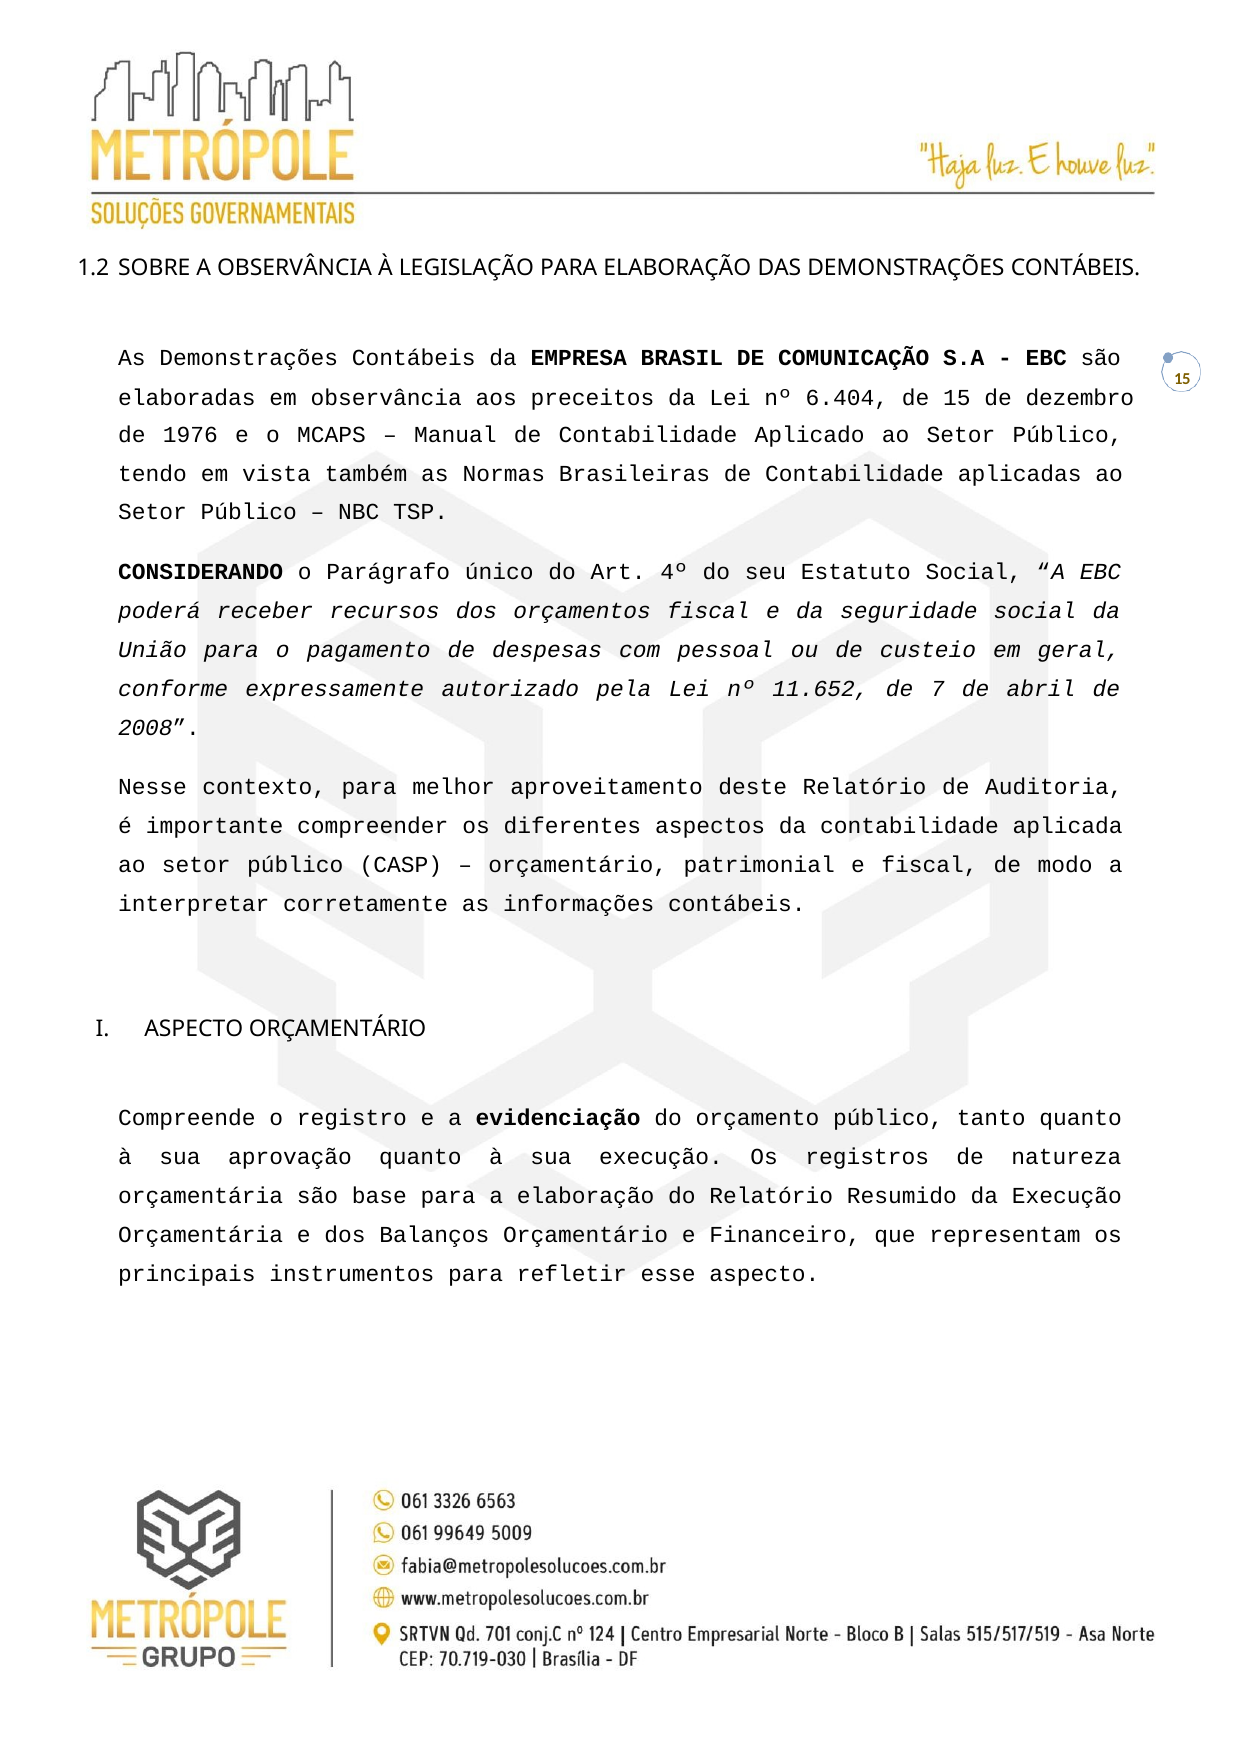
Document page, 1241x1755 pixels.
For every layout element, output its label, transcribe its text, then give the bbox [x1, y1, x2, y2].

text [79, 371, 86, 388]
text [1156, 371, 1168, 388]
list ASPECTO ORÇAMENTÁRIO [1156, 1012, 1201, 1043]
text 15 [1163, 371, 1191, 388]
